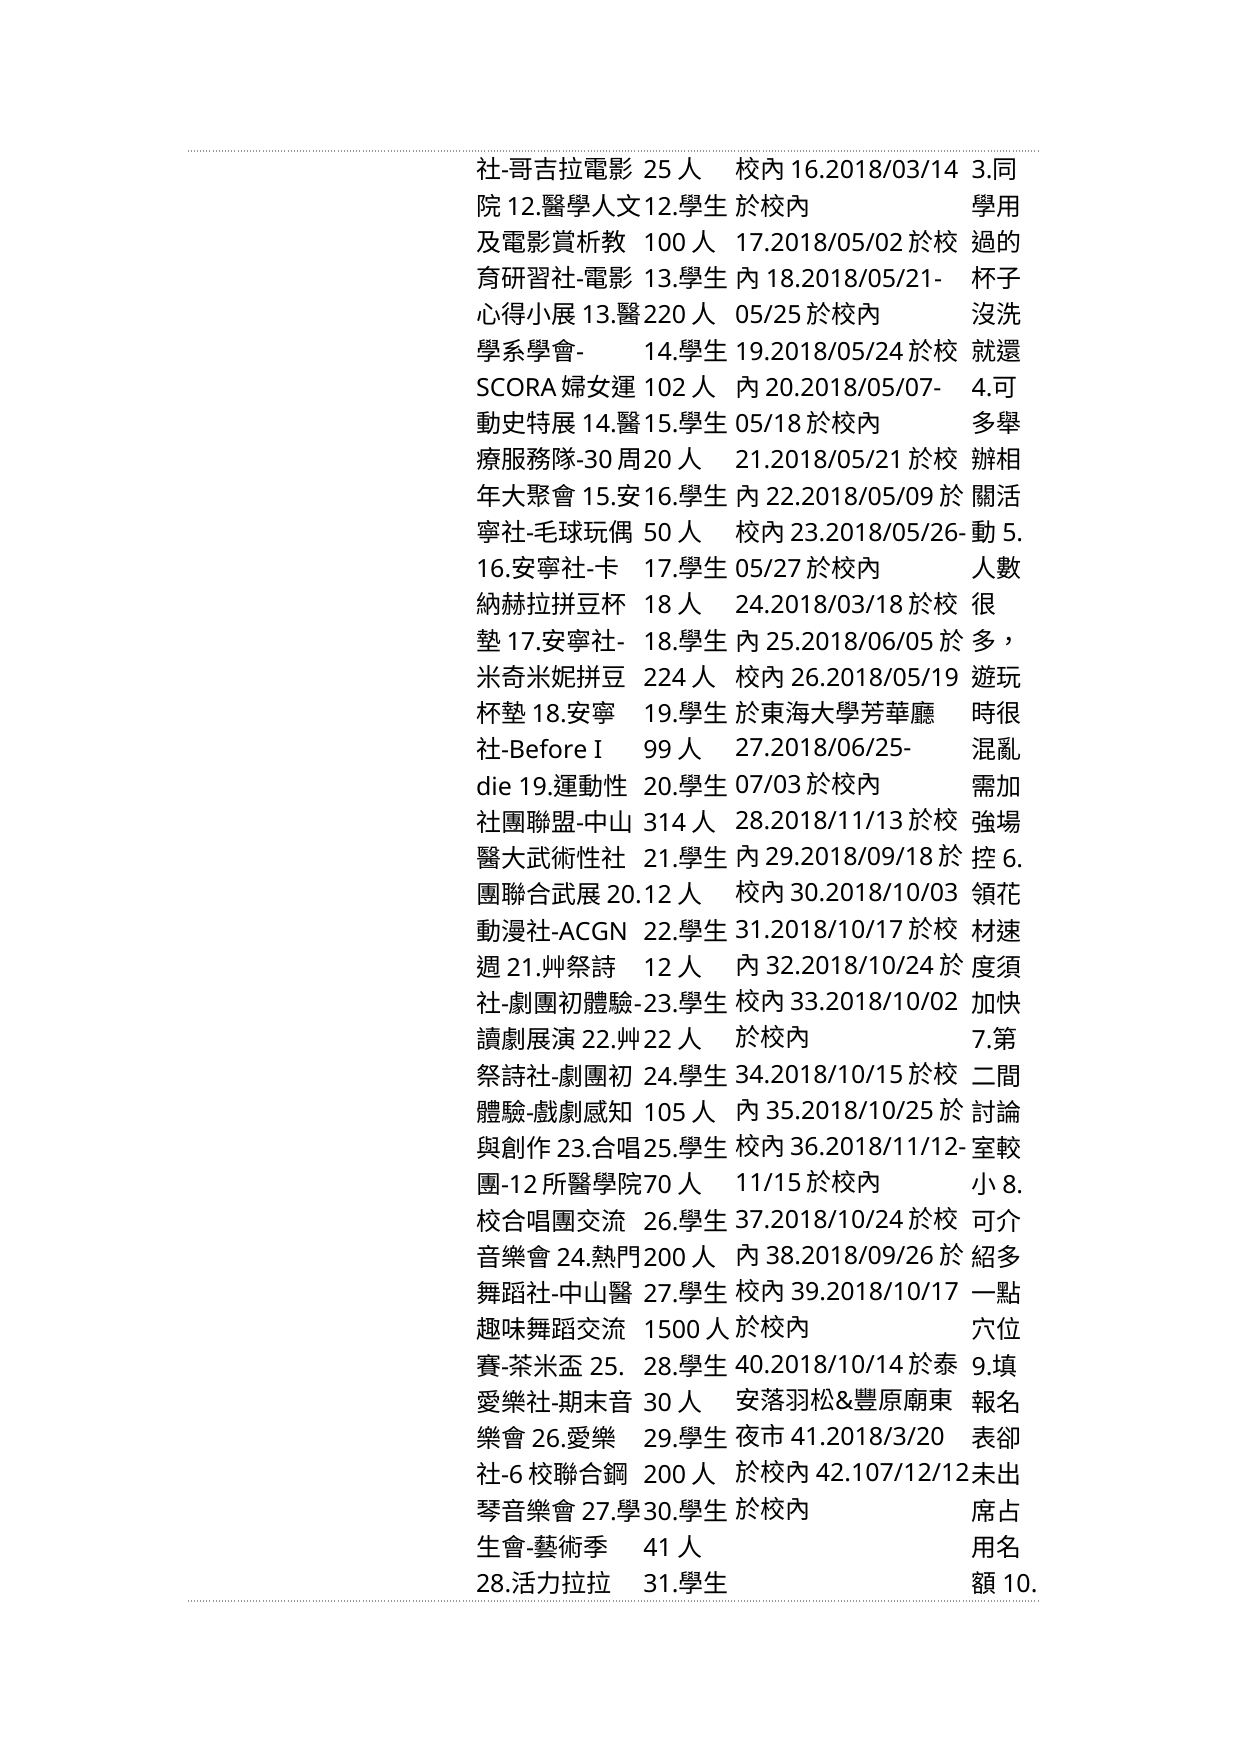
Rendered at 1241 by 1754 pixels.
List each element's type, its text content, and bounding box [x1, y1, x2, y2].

table_cell 校內16.2018/03/14於校內17.2018/05/02於校內 18.2018/05/21-05/25於校內 19.2018/05/24於校內20.2018/05/07-05/18於校內 21.2018/05/21於校內 22.2018/05/09於校內23.2018/05/26-05/27於校內 24.2018/03/18於校內 25.2018/06/05於校內 26.2018/05/19於東海大學芳華廳27.2018/06/25-07/03於校內 28.2018/11/13於校內29.2018/09/18於校內30.2018/10/03 31.2018/10/17於校內 32.2018/10/24於校內33.2018/10/02於校內 34.2018/10/15於校內 35.2018/10/25於校內36.2018/11/12-11/15於校內 37.2018/10/24於校內 38.2018/09/26於校內 39.2018/10/17於校內 40.2018/10/14於泰安落羽松&豐原廟東夜市 41.2018/3/20於校內 42.107/12/12於校內 [735, 150, 971, 1600]
table_cell [276, 150, 396, 1600]
table_cell [1048, 150, 1053, 1600]
table_cell [396, 150, 476, 1600]
table_cell 25人 12.學生100人 13.學生220人 14.學生102人 15.學生20人 16.學生50人 17.學生18人 18.學生224人 19.學生99人 20.學生314人 21.學生12人 22.學生12人 23.學生22人 24.學生105人 25.學生70人 26.學生200人 27.學生1500人 28.學生30人 29.學生200人 30.學生41人 31.學生 [643, 150, 735, 1600]
table_cell [218, 150, 276, 1600]
table_cell 3.同學用過的杯子沒洗就還 4.可多舉辦相關活動 5.人數很多，遊玩時很混亂需加強場控 6.領花材速度須加快 7.第二間討論室較小 8.可介紹多一點穴位 9.填報名表卻未出席占用名額 10. [971, 150, 1040, 1600]
table_cell 社-哥吉拉電影院 12.醫學人文及電影賞析教育研習社-電影心得小展 13.醫學系學會-SCORA婦女運動史特展 14.醫療服務隊-30周年大聚會 15.安寧社-毛球玩偶 16.安寧社-卡納赫拉拼豆杯墊 17.安寧社-米奇米妮拼豆杯墊 18.安寧社-Before I die 19.運動性社團聯盟-中山醫大武術性社團聯合武展 20.動漫社-ACGN週 21.艸祭詩社-劇團初體驗-讀劇展演 22.艸祭詩社-劇團初體驗-戲劇感知與創作 23.合唱團-12所醫學院校合唱團交流音樂會 24.熱門舞蹈社-中山醫趣味舞蹈交流賽-茶米盃 25.愛樂社-期末音樂會 26.愛樂社-6校聯合鋼琴音樂會 27.學生會-藝術季 28.活力拉拉 [476, 150, 643, 1600]
table_cell [1040, 150, 1044, 1600]
table_cell [188, 150, 218, 1600]
